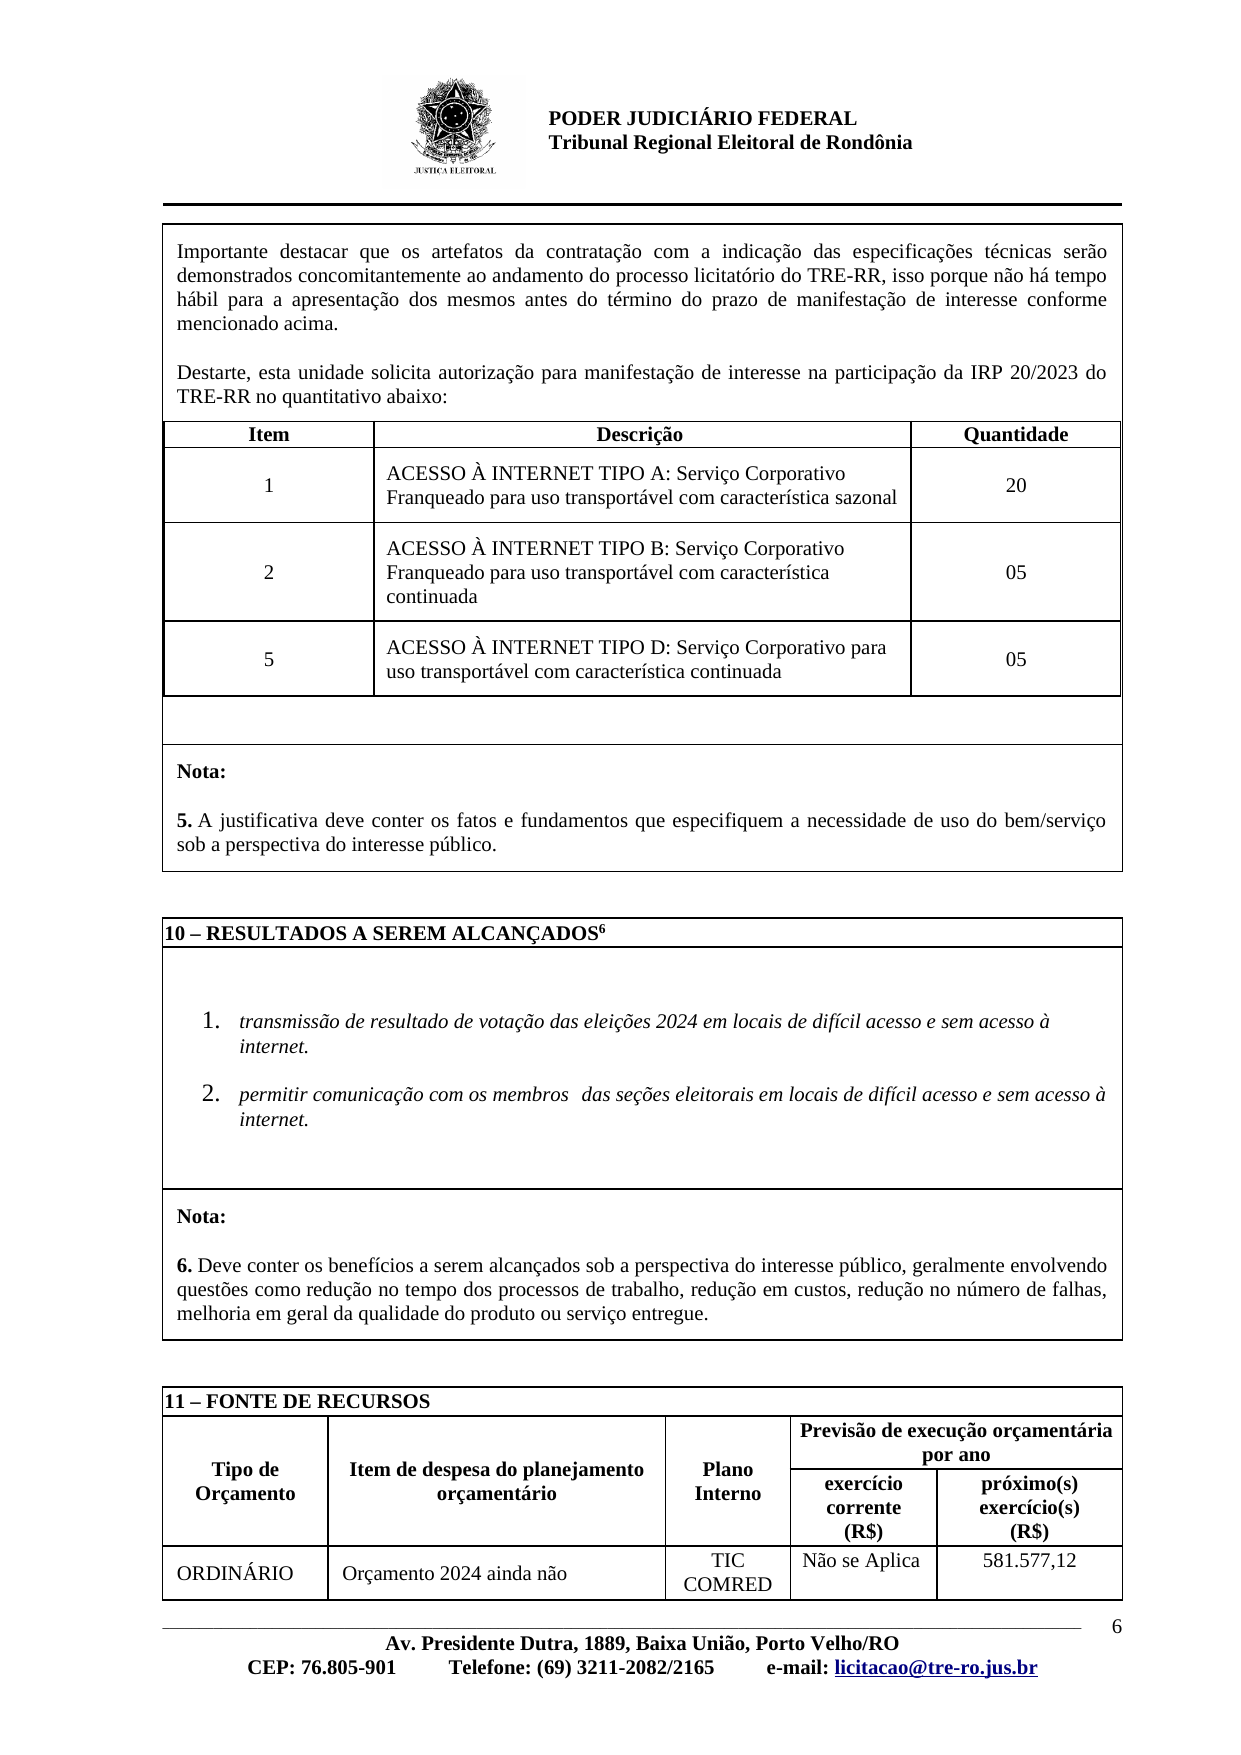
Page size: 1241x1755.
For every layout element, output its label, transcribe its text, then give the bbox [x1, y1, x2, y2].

table_cell Previsão de execução orçamentária por ano [791, 1417, 1122, 1468]
table_cell 1 [165, 448, 373, 521]
table_cell 05 [912, 622, 1120, 695]
table_cell Nota: 6. Deve conter os benefícios a serem alcançados sob a perspectiva do interesse público, geralmente envolvendo questões como redução no tempo dos processos de trabalho, redução em custos, redução no número de falhas, melhoria em geral da qualidade do produto ou serviço entregue. [163, 1190, 1122, 1339]
table_cell 2 [165, 523, 373, 620]
table_cell exercício corrente (R$) [791, 1470, 936, 1545]
table_cell próximo(s) exercício(s) (R$) [938, 1470, 1122, 1545]
table_cell Importante destacar que os artefatos da contratação com a indicação das especificações técnicas serão demonstrados concomitantemente ao andamento do processo licitatório do TRE-RR, isso porque não há tempo hábil para a apresentação dos mesmos antes do término do prazo de manifestação de interesse conforme mencionado acima. Destarte, esta unidade solicita autorização para manifestação de interesse na participação da IRP 20/2023 do TRE-RR no quantitativo abaixo: [163, 225, 1122, 743]
table_cell ORDINÁRIO [163, 1547, 327, 1599]
table_cell Orçamento 2024 ainda não [329, 1547, 665, 1599]
table_cell TIC COMRED [666, 1547, 790, 1599]
table_header 11 – FONTE DE RECURSOS [163, 1388, 1122, 1415]
table_cell Plano Interno [666, 1417, 790, 1545]
table_cell Não se Aplica [791, 1547, 936, 1599]
table_cell Item de despesa do planejamento orçamentário [329, 1417, 665, 1545]
table_cell 581.577,12 [938, 1547, 1122, 1599]
table_header Descrição [375, 422, 910, 446]
table_header 10 – RESULTADOS A SEREM ALCANÇADOS6 [163, 919, 1122, 946]
table_header Quantidade [912, 422, 1120, 446]
table_cell Nota: 5. A justificativa deve conter os fatos e fundamentos que especifiquem a necessidade de uso do bem/serviço sob a perspectiva do interesse público. [163, 745, 1122, 871]
table_header Item [165, 422, 373, 446]
table_cell 5 [165, 622, 373, 695]
table_cell transmissão de resultado de votação das eleições 2024 em locais de difícil acesso e sem acesso à internet. permitir comunicação com os membros das seções eleitorais em locais de difícil acesso e sem acesso à internet. [163, 948, 1122, 1188]
table_cell ACESSO À INTERNET TIPO A: Serviço Corporativo Franqueado para uso transportável com característica sazonal [375, 448, 910, 521]
table_cell ACESSO À INTERNET TIPO B: Serviço Corporativo Franqueado para uso transportável com característica continuada [375, 523, 910, 620]
table_cell ACESSO À INTERNET TIPO D: Serviço Corporativo para uso transportável com característica continuada [375, 622, 910, 695]
table_cell 05 [912, 523, 1120, 620]
table_cell Tipo de Orçamento [163, 1417, 327, 1545]
table_cell 20 [912, 448, 1120, 521]
